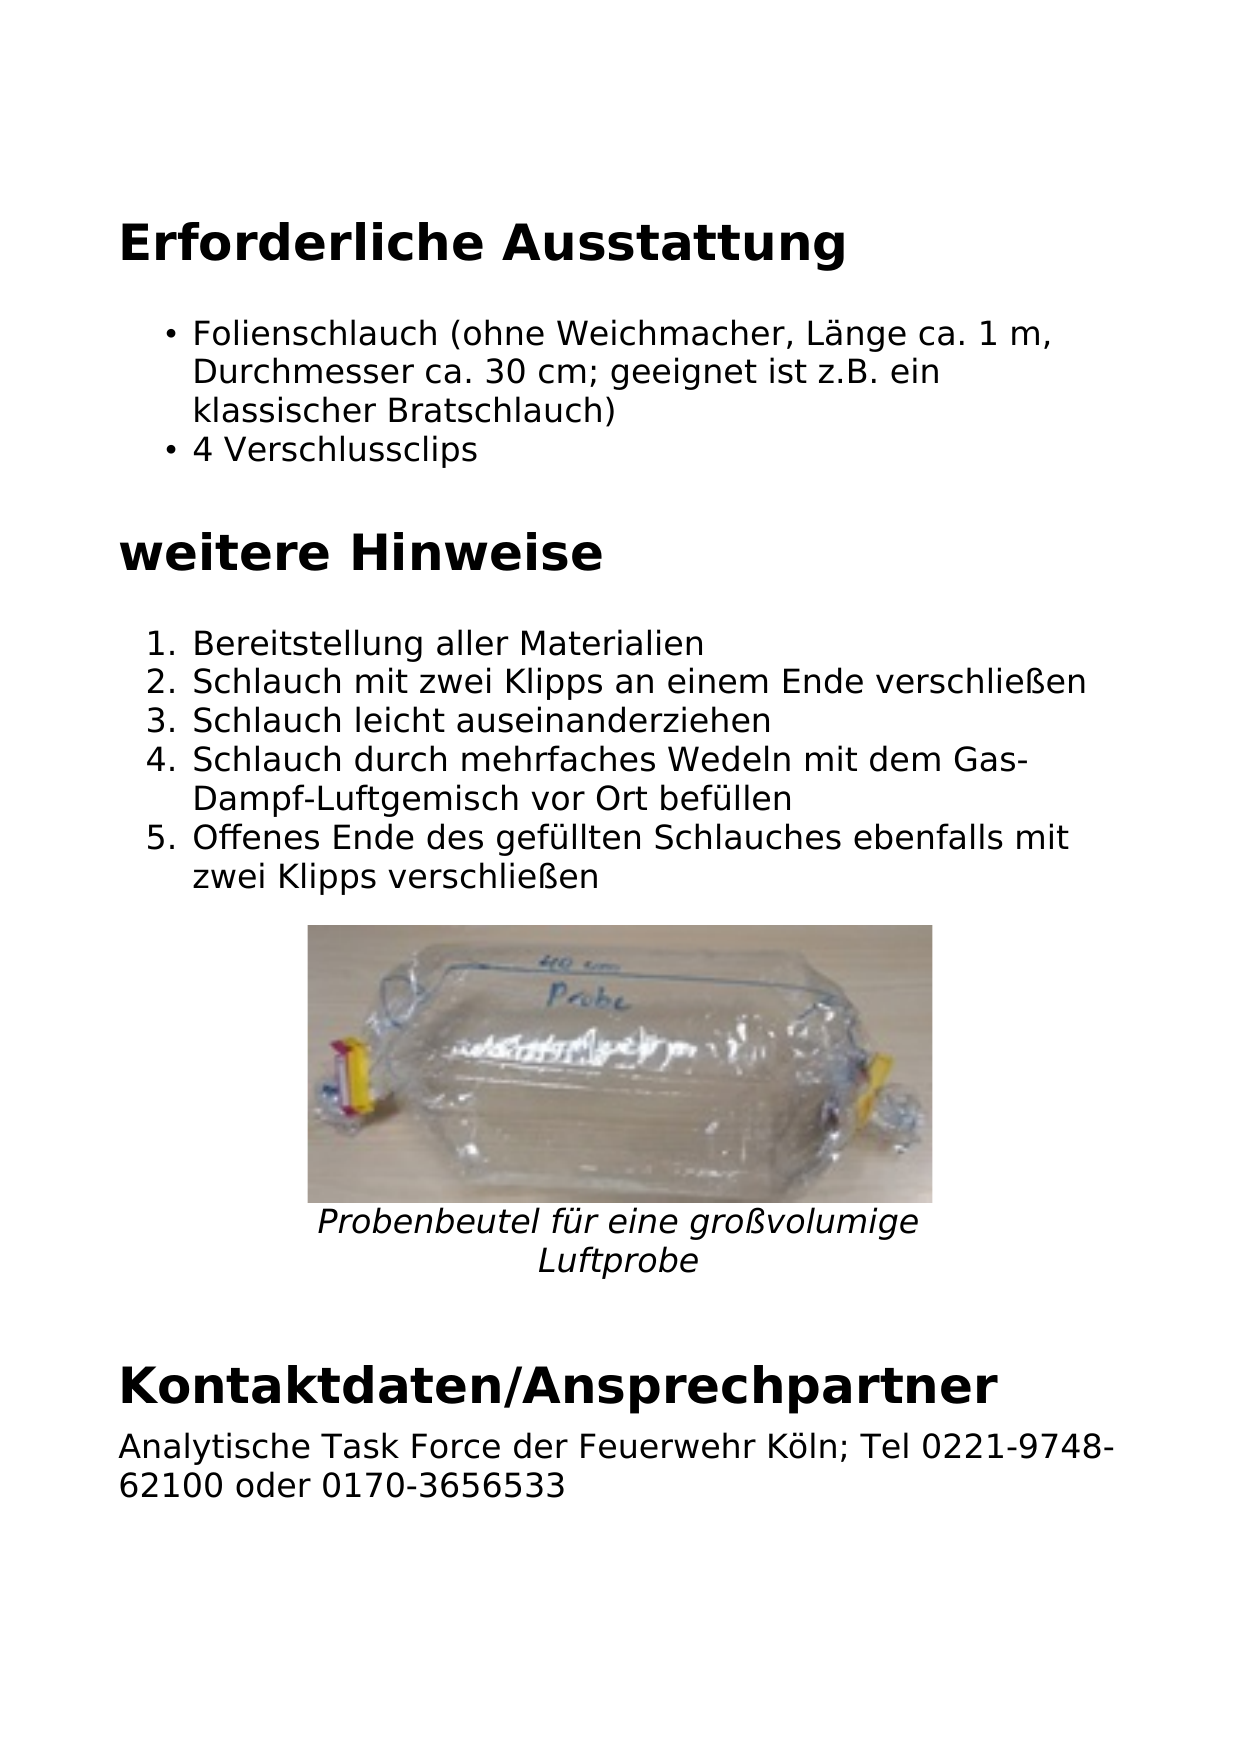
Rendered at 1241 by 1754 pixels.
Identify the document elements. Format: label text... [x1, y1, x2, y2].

list 4 Verschlussclips [177, 431, 1122, 469]
picture [307, 925, 933, 1203]
list Schlauch mit zwei Klipps an einem Ende verschließen [177, 663, 1122, 702]
list Bereitstellung aller Materialien [177, 624, 1122, 663]
text Analytische Task Force der Feuerwehr Köln; Tel 0221-9748-62100 oder 0170-3656533 [118, 1428, 1122, 1505]
subtitle Kontaktdaten/Ansprechpartner [118, 1357, 1122, 1415]
subtitle Erforderliche Ausstattung [118, 214, 1122, 272]
text Probenbeutel für eine großvolumige Luftprobe [308, 1203, 933, 1281]
list Schlauch durch mehrfaches Wedeln mit dem Gas- Dampf-Luftgemisch vor Ort befüllen [177, 741, 1122, 818]
subtitle weitere Hinweise [118, 524, 1122, 582]
list Offenes Ende des gefüllten Schlauches ebenfalls mit zwei Klipps verschließen [177, 818, 1122, 896]
list Folienschlauch (ohne Weichmacher, Länge ca. 1 m, Durchmesser ca. 30 cm; geeignet ist z.B. ein klassischer Bratschlauch) [177, 314, 1122, 431]
list Schlauch leicht auseinanderziehen [177, 702, 1122, 741]
